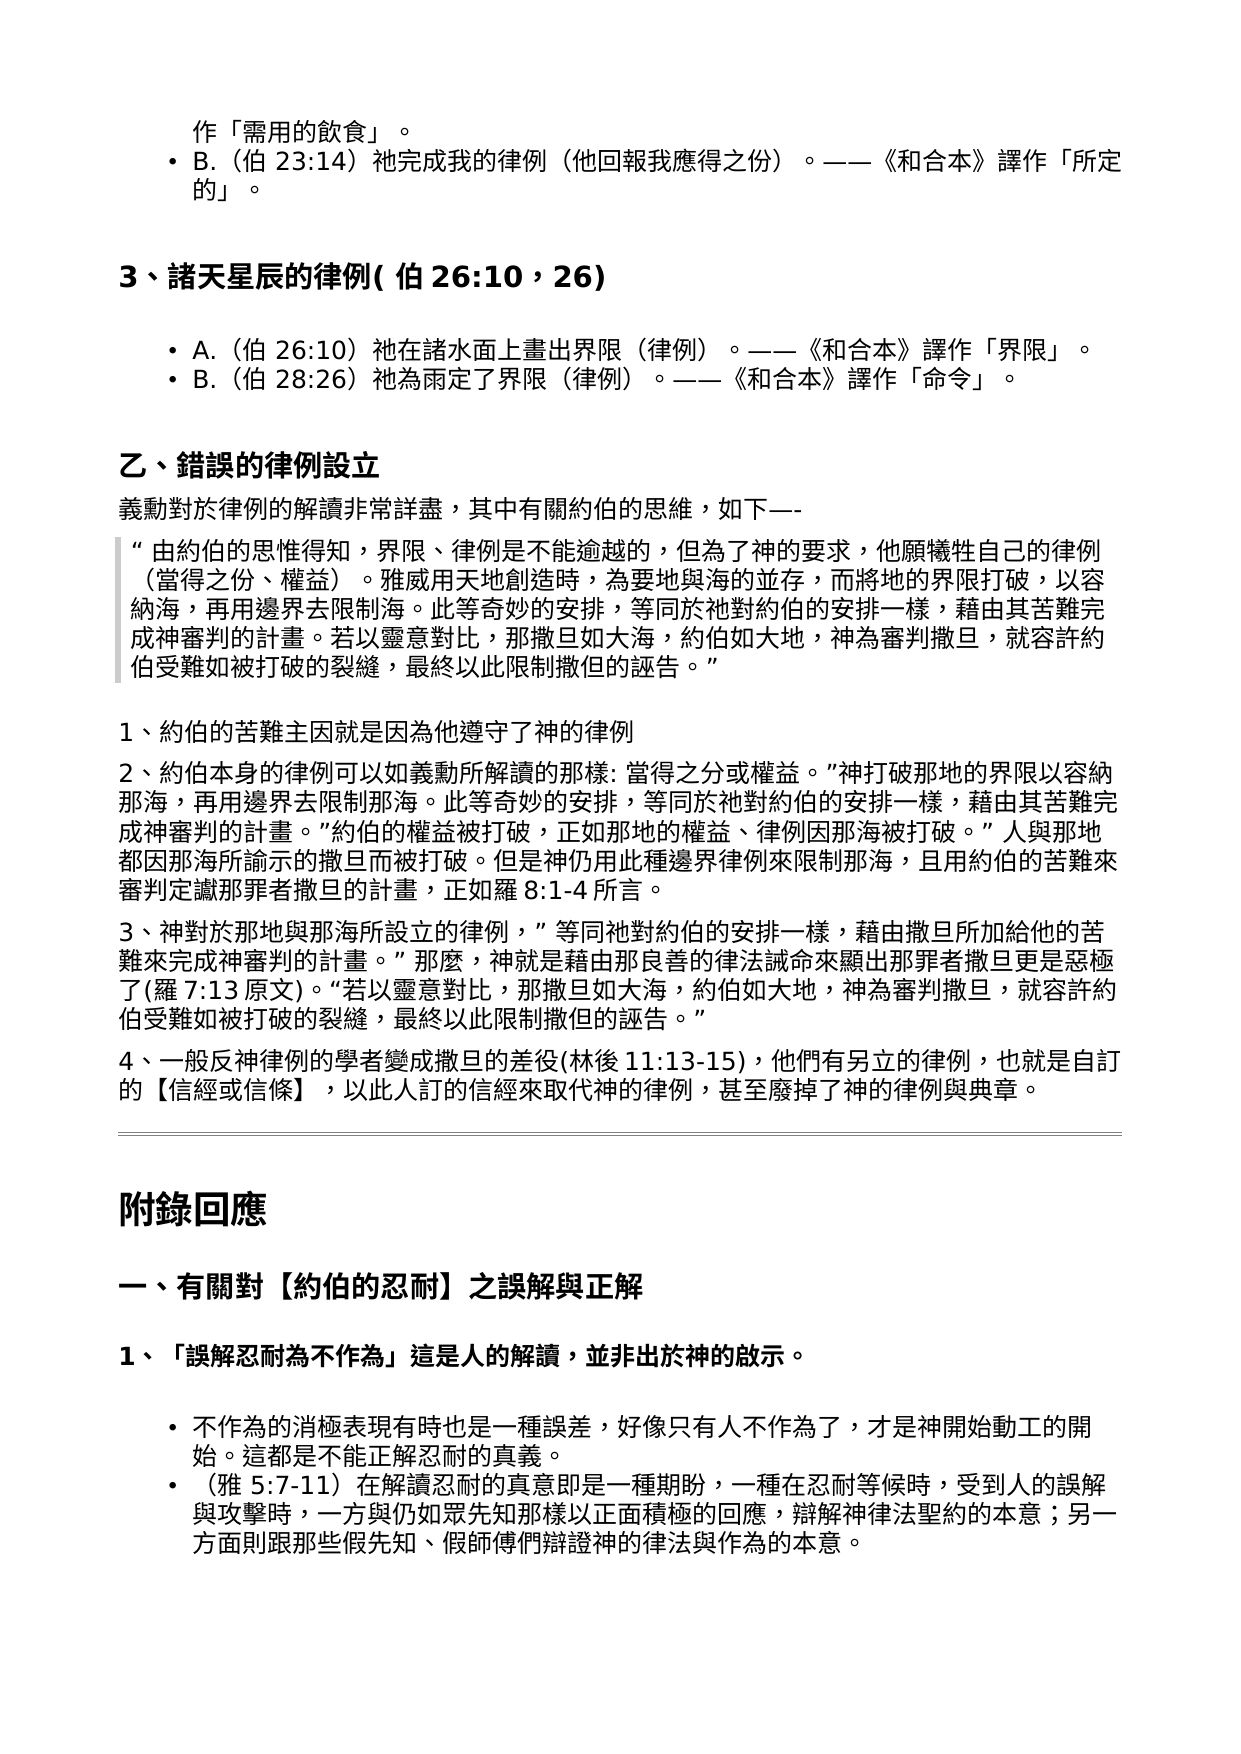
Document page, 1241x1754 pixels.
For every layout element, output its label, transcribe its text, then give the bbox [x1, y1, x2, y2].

subtitle 乙、錯誤的律例設立 [118, 449, 1122, 483]
text 義勳對於律例的解讀非常詳盡，其中有關約伯的思維，如下—- [118, 495, 1122, 524]
subtitle 3、諸天星辰的律例( 伯26:10，26) [118, 260, 1122, 294]
subtitle 附錄回應 [118, 1189, 1122, 1233]
table_header “ 由約伯的思惟得知，界限、律例是不能逾越的，但為了神的要求，他願犧牲自己的律例（當得之份、權益）。雅威用天地創造時，為要地與海的並存，而將地的界限打破，以容納海，再用邊界去限制海。此等奇妙的安排，等同於祂對約伯的安排一樣，藉由其苦難完成神審判的計畫。若以靈意對比，那撒旦如大海，約伯如大地，神為審判撒旦，就容許約伯受難如被打破的裂縫，最終以此限制撒但的誣告。” [121, 537, 1122, 683]
subtitle 1、「誤解忍耐為不作為」這是人的解讀，並非出於神的啟示。 [118, 1342, 1122, 1371]
list B.（伯 28:26）祂為雨定了界限（律例）。——《和合本》譯作「命令」。 [177, 365, 1122, 394]
list 不作為的消極表現有時也是一種誤差，好像只有人不作為了，才是神開始動工的開始。這都是不能正解忍耐的真義。 [177, 1413, 1122, 1471]
list B.（伯 23:14）祂完成我的律例（他回報我應得之份）。——《和合本》譯作「所定的」。 [177, 147, 1122, 206]
subtitle 一、有關對【約伯的忍耐】之誤解與正解 [118, 1270, 1122, 1304]
text 2、約伯本身的律例可以如義勳所解讀的那樣: 當得之分或權益。”神打破那地的界限以容納那海，再用邊界去限制那海。此等奇妙的安排，等同於祂對約伯的安排一樣，藉由其苦難完成神審判的計畫。”約伯的權益被打破，正如那地的權益、律例因那海被打破。” 人與那地都因那海所諭示的撒旦而被打破。但是神仍用此種邊界律例來限制那海，且用約伯的苦難來審判定讞那罪者撒旦的計畫，正如羅8:1-4所言。 [118, 759, 1122, 905]
text 4、一般反神律例的學者變成撒旦的差役(林後11:13-15)，他們有另立的律例，也就是自訂的【信經或信條】，以此人訂的信經來取代神的律例，甚至廢掉了神的律例與典章。 [118, 1047, 1122, 1105]
text 1、約伯的苦難主因就是因為他遵守了神的律例 [118, 718, 1122, 747]
list 作「需用的飲食」。 [177, 118, 1122, 147]
list （雅 5:7-11）在解讀忍耐的真意即是一種期盼，一種在忍耐等候時，受到人的誤解與攻擊時，一方與仍如眾先知那樣以正面積極的回應，辯解神律法聖約的本意；另一方面則跟那些假先知、假師傅們辯證神的律法與作為的本意。 [177, 1471, 1122, 1559]
text 3、神對於那地與那海所設立的律例，” 等同祂對約伯的安排一樣，藉由撒旦所加給他的苦難來完成神審判的計畫。” 那麼，神就是藉由那良善的律法誡命來顯出那罪者撒旦更是惡極了(羅7:13原文)。“若以靈意對比，那撒旦如大海，約伯如大地，神為審判撒旦，就容許約伯受難如被打破的裂縫，最終以此限制撒但的誣告。” [118, 918, 1122, 1034]
list A.（伯 26:10）祂在諸水面上畫出界限（律例）。——《和合本》譯作「界限」。 [177, 336, 1122, 365]
